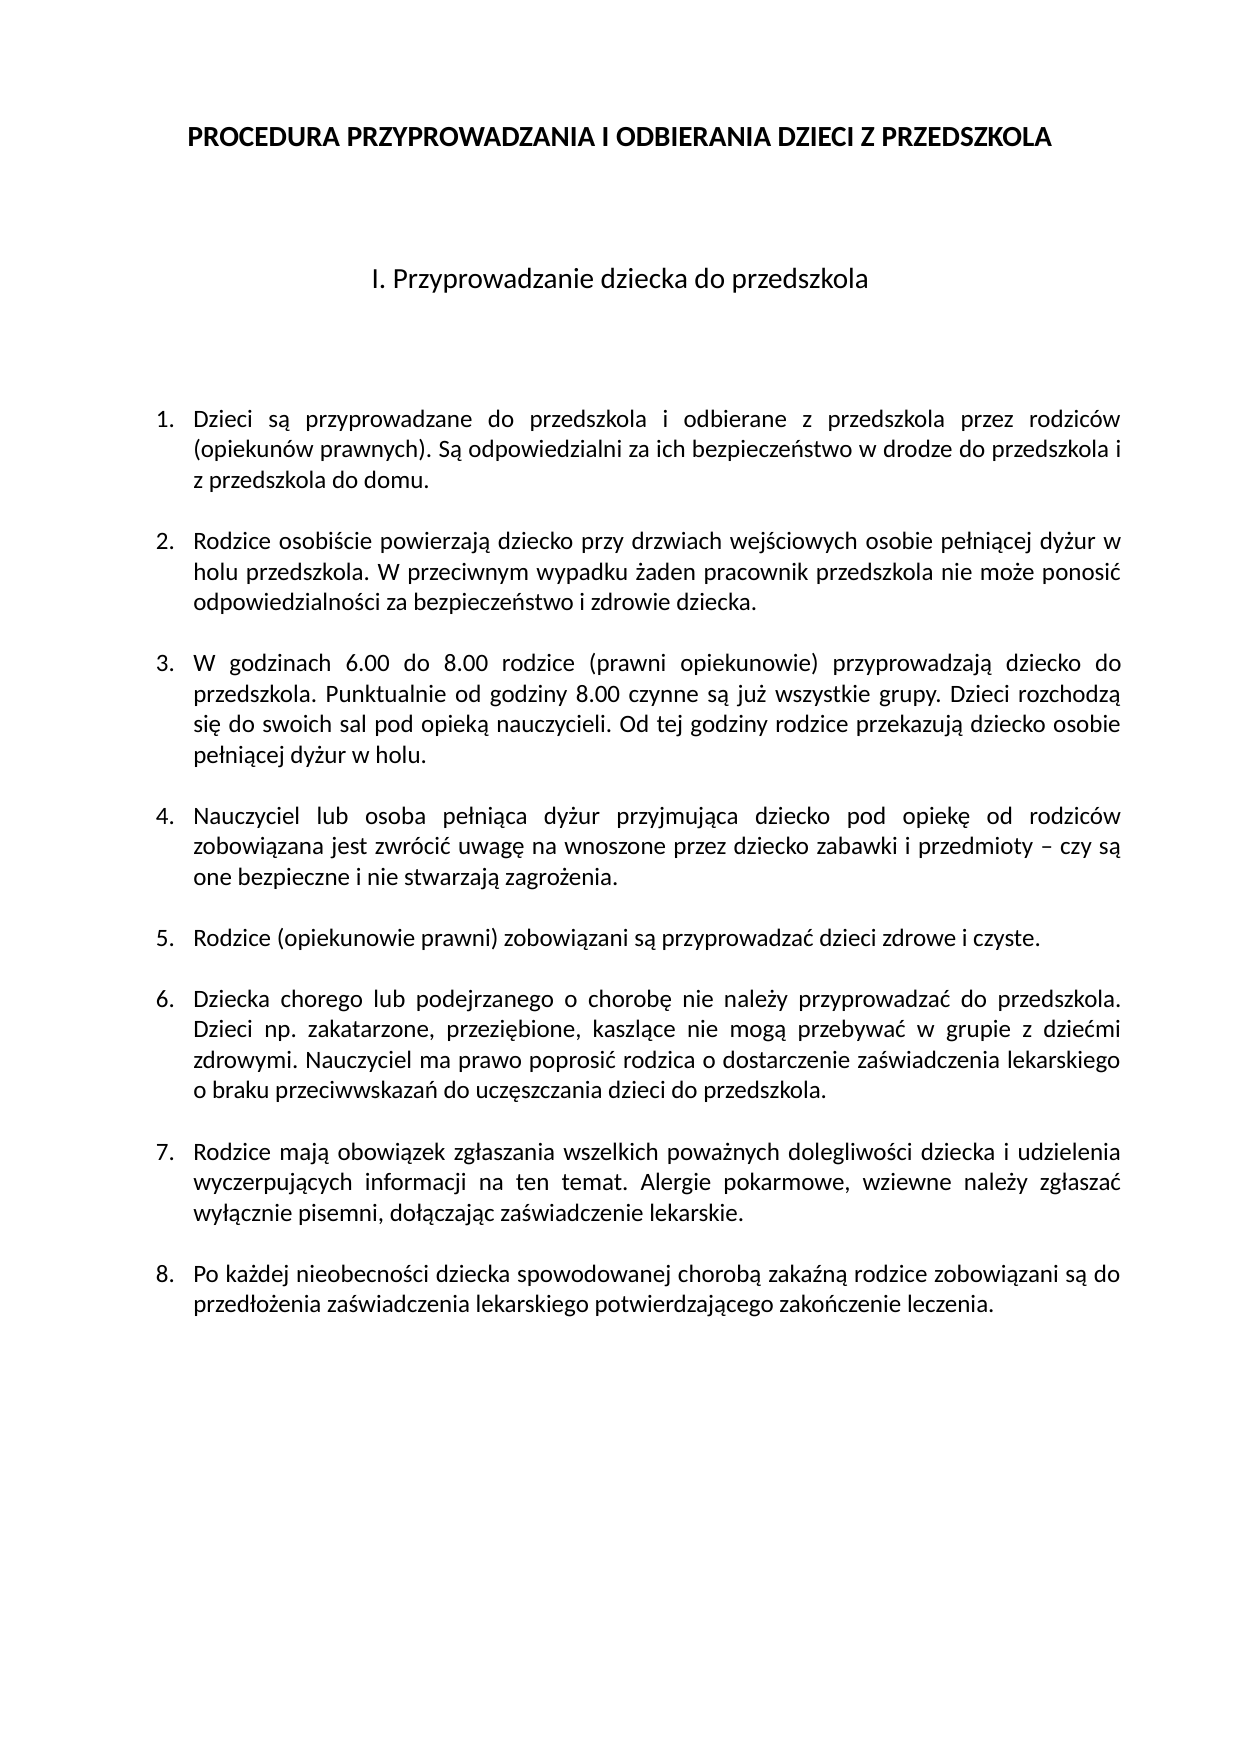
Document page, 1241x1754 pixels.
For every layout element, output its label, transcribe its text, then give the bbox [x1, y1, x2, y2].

list Nauczyciel lub osoba pełniąca dyżur przyjmująca dziecko pod opiekę od rodziców zobowiązana jest zwrócić uwagę na wnoszone przez dziecko zabawki i przedmioty – czy są one bezpieczne i nie stwarzają zagrożenia. [156, 800, 1122, 891]
list Dzieci są przyprowadzane do przedszkola i odbierane z przedszkola przez rodziców (opiekunów prawnych). Są odpowiedzialni za ich bezpieczeństwo w drodze do przedszkola i z przedszkola do domu. [156, 403, 1122, 495]
text I. Przyprowadzanie dziecka do przedszkola [118, 261, 1122, 296]
list Rodzice mają obowiązek zgłaszania wszelkich poważnych dolegliwości dziecka i udzielenia wyczerpujących informacji na ten temat. Alergie pokarmowe, wziewne należy zgłaszać wyłącznie pisemni, dołączając zaświadczenie lekarskie. [156, 1136, 1122, 1227]
text PROCEDURA PRZYPROWADZANIA I ODBIERANIA DZIECI Z PRZEDSZKOLA [118, 118, 1122, 154]
list W godzinach 6.00 do 8.00 rodzice (prawni opiekunowie) przyprowadzają dziecko do przedszkola. Punktualnie od godziny 8.00 czynne są już wszystkie grupy. Dzieci rozchodzą się do swoich sal pod opieką nauczycieli. Od tej godziny rodzice przekazują dziecko osobie pełniącej dyżur w holu. [156, 647, 1122, 769]
list Rodzice osobiście powierzają dziecko przy drzwiach wejściowych osobie pełniącej dyżur w holu przedszkola. W przeciwnym wypadku żaden pracownik przedszkola nie może ponosić odpowiedzialności za bezpieczeństwo i zdrowie dziecka. [156, 525, 1122, 617]
list Dziecka chorego lub podejrzanego o chorobę nie należy przyprowadzać do przedszkola. Dzieci np. zakatarzone, przeziębione, kaszlące nie mogą przebywać w grupie z dziećmi zdrowymi. Nauczyciel ma prawo poprosić rodzica o dostarczenie zaświadczenia lekarskiego o braku przeciwwskazań do uczęszczania dzieci do przedszkola. [156, 983, 1122, 1105]
list Po każdej nieobecności dziecka spowodowanej chorobą zakaźną rodzice zobowiązani są do przedłożenia zaświadczenia lekarskiego potwierdzającego zakończenie leczenia. [156, 1258, 1122, 1319]
list Rodzice (opiekunowie prawni) zobowiązani są przyprowadzać dzieci zdrowe i czyste. [156, 922, 1122, 952]
